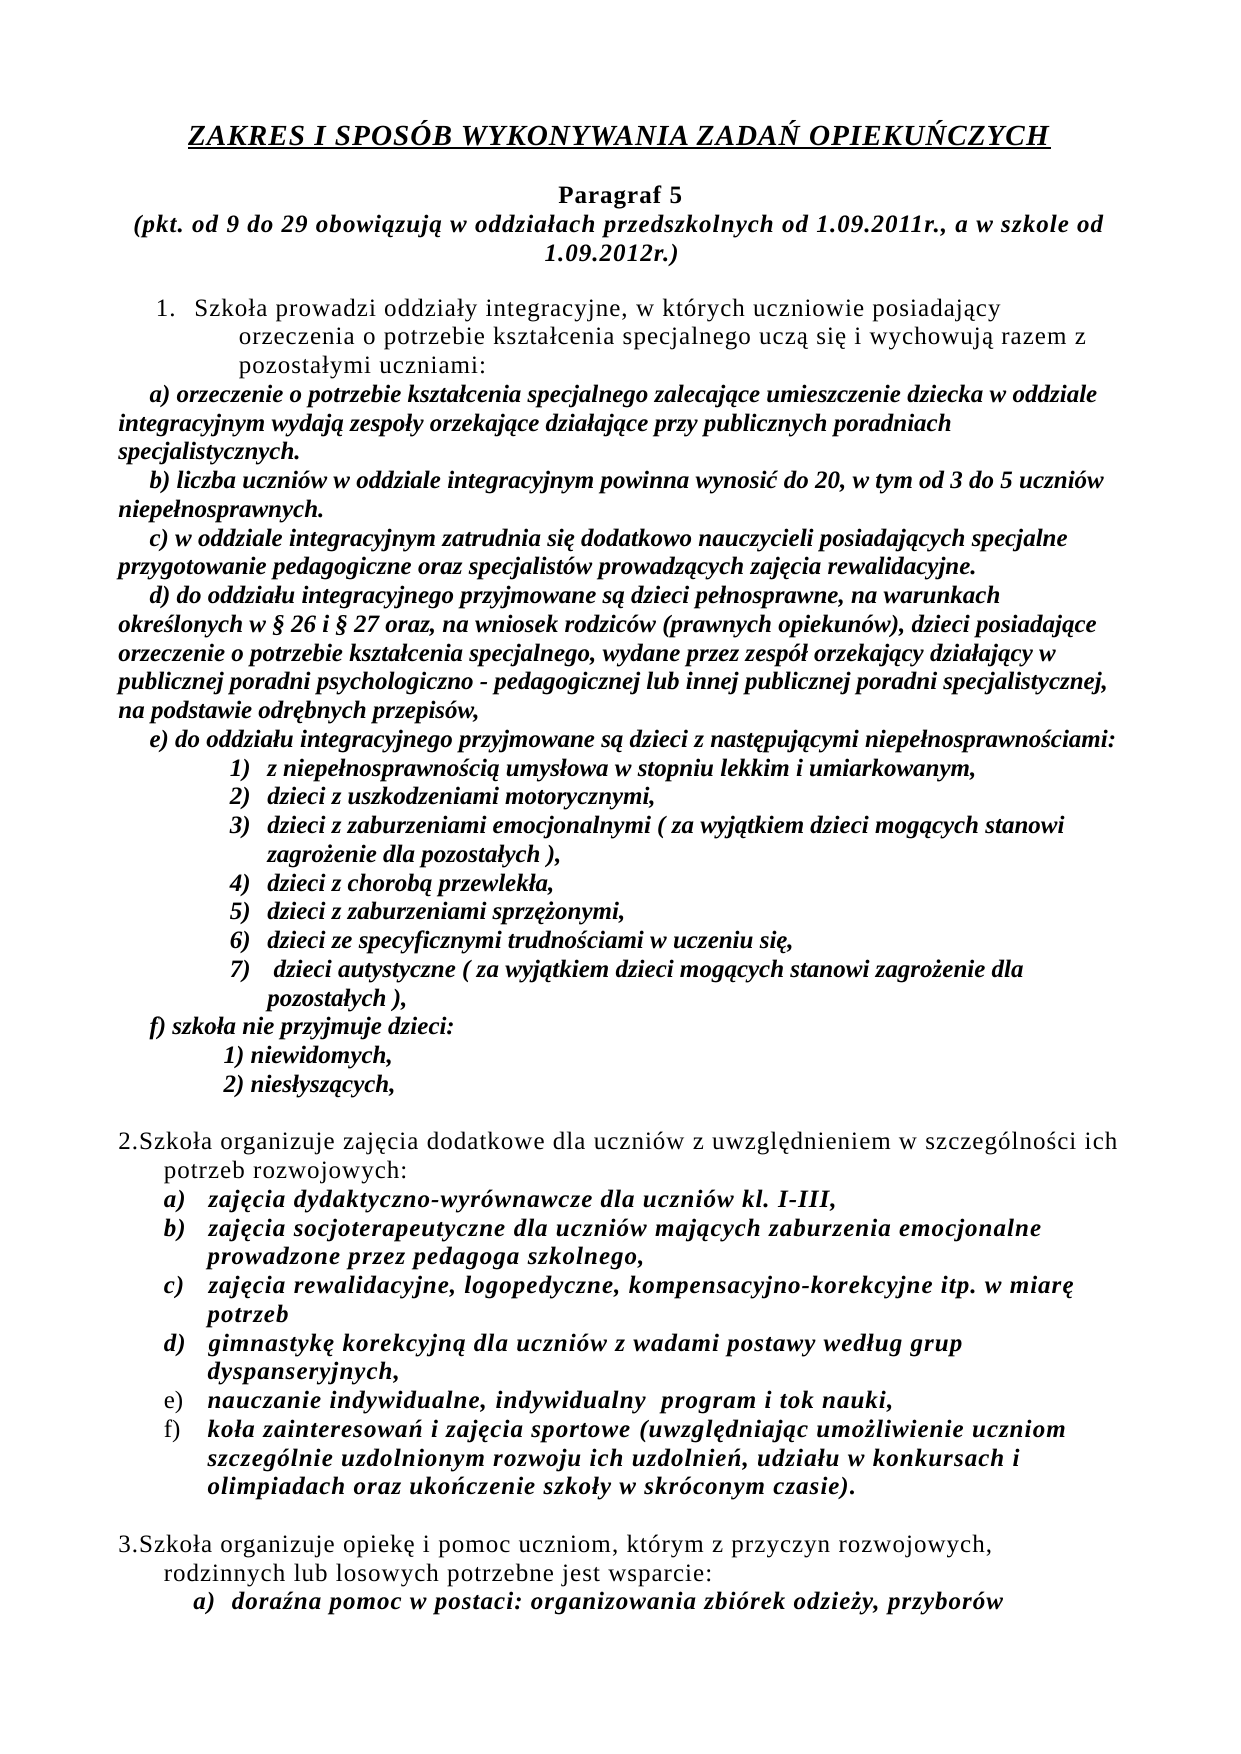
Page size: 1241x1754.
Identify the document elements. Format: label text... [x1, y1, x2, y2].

text e) do oddziału integracyjnego przyjmowane są dzieci z następującymi niepełnosprawnościami: [118, 724, 1122, 753]
list doraźna pomoc w postaci: organizowania zbiórek odzieży, przyborów [193, 1586, 1122, 1615]
list nauczanie indywidualne, indywidualny program i tok nauki, [163, 1385, 1122, 1414]
list dzieci ze specyficznymi trudnościami w uczeniu się, [229, 925, 1122, 954]
list zajęcia dydaktyczno-wyrównawcze dla uczniów kl. I-III, [163, 1184, 1122, 1213]
list dzieci autystyczne ( za wyjątkiem dzieci mogących stanowi zagrożenie dla pozostałych ), [229, 954, 1122, 1011]
text 2.Szkoła organizuje zajęcia dodatkowe dla uczniów z uwzględnieniem w szczególności ich potrzeb rozwojowych: [118, 1126, 1122, 1184]
list dzieci z uszkodzeniami motorycznymi, [229, 781, 1122, 810]
list Szkoła prowadzi oddziały integracyjne, w których uczniowie posiadający orzeczenia o potrzebie kształcenia specjalnego uczą się i wychowują razem z pozostałymi uczniami: [156, 293, 1122, 379]
subtitle Paragraf 5 [118, 180, 1122, 209]
text (pkt. od 9 do 29 obowiązują w oddziałach przedszkolnych od 1.09.2011r., a w szkole od 1.09.2012r.) [118, 209, 1122, 267]
list dzieci z zaburzeniami sprzężonymi, [229, 896, 1122, 925]
list dzieci z chorobą przewlekła, [229, 868, 1122, 896]
list zajęcia socjoterapeutyczne dla uczniów mających zaburzenia emocjonalne prowadzone przez pedagoga szkolnego, [163, 1213, 1122, 1270]
list gimnastykę korekcyjną dla uczniów z wadami postawy według grup dyspanseryjnych, [163, 1328, 1122, 1385]
text 1) niewidomych, [192, 1040, 1122, 1069]
text d) do oddziału integracyjnego przyjmowane są dzieci pełnosprawne, na warunkach określonych w § 26 i § 27 oraz, na wniosek rodziców (prawnych opiekunów), dzieci posiadające orzeczenie o potrzebie kształcenia specjalnego, wydane przez zespół orzekający działający w publicznej poradni psychologiczno - pedagogicznej lub innej publicznej poradni specjalistycznej, na podstawie odrębnych przepisów, [118, 580, 1122, 724]
list dzieci z zaburzeniami emocjonalnymi ( za wyjątkiem dzieci mogących stanowi zagrożenie dla pozostałych ), [229, 810, 1122, 868]
list zajęcia rewalidacyjne, logopedyczne, kompensacyjno-korekcyjne itp. w miarę potrzeb [163, 1270, 1122, 1328]
subtitle ZAKRES I SPOSÓB WYKONYWANIA ZADAŃ OPIEKUŃCZYCH [118, 118, 1122, 152]
list koła zainteresowań i zajęcia sportowe (uwzględniając umożliwienie uczniom szczególnie uzdolnionym rozwoju ich uzdolnień, udziału w konkursach i olimpiadach oraz ukończenie szkoły w skróconym czasie). [163, 1414, 1122, 1500]
text a) orzeczenie o potrzebie kształcenia specjalnego zalecające umieszczenie dziecka w oddziale integracyjnym wydają zespoły orzekające działające przy publicznych poradniach specjalistycznych. [118, 379, 1122, 465]
text 3.Szkoła organizuje opiekę i pomoc uczniom, którym z przyczyn rozwojowych, rodzinnych lub losowych potrzebne jest wsparcie: [118, 1529, 1122, 1586]
text b) liczba uczniów w oddziale integracyjnym powinna wynosić do 20, w tym od 3 do 5 uczniów niepełnosprawnych. [118, 465, 1122, 523]
text f) szkoła nie przyjmuje dzieci: [118, 1011, 1122, 1040]
text c) w oddziale integracyjnym zatrudnia się dodatkowo nauczycieli posiadających specjalne przygotowanie pedagogiczne oraz specjalistów prowadzących zajęcia rewalidacyjne. [118, 523, 1122, 580]
text 2) niesłyszących, [192, 1069, 1122, 1098]
list z niepełnosprawnością umysłowa w stopniu lekkim i umiarkowanym, [229, 753, 1122, 781]
